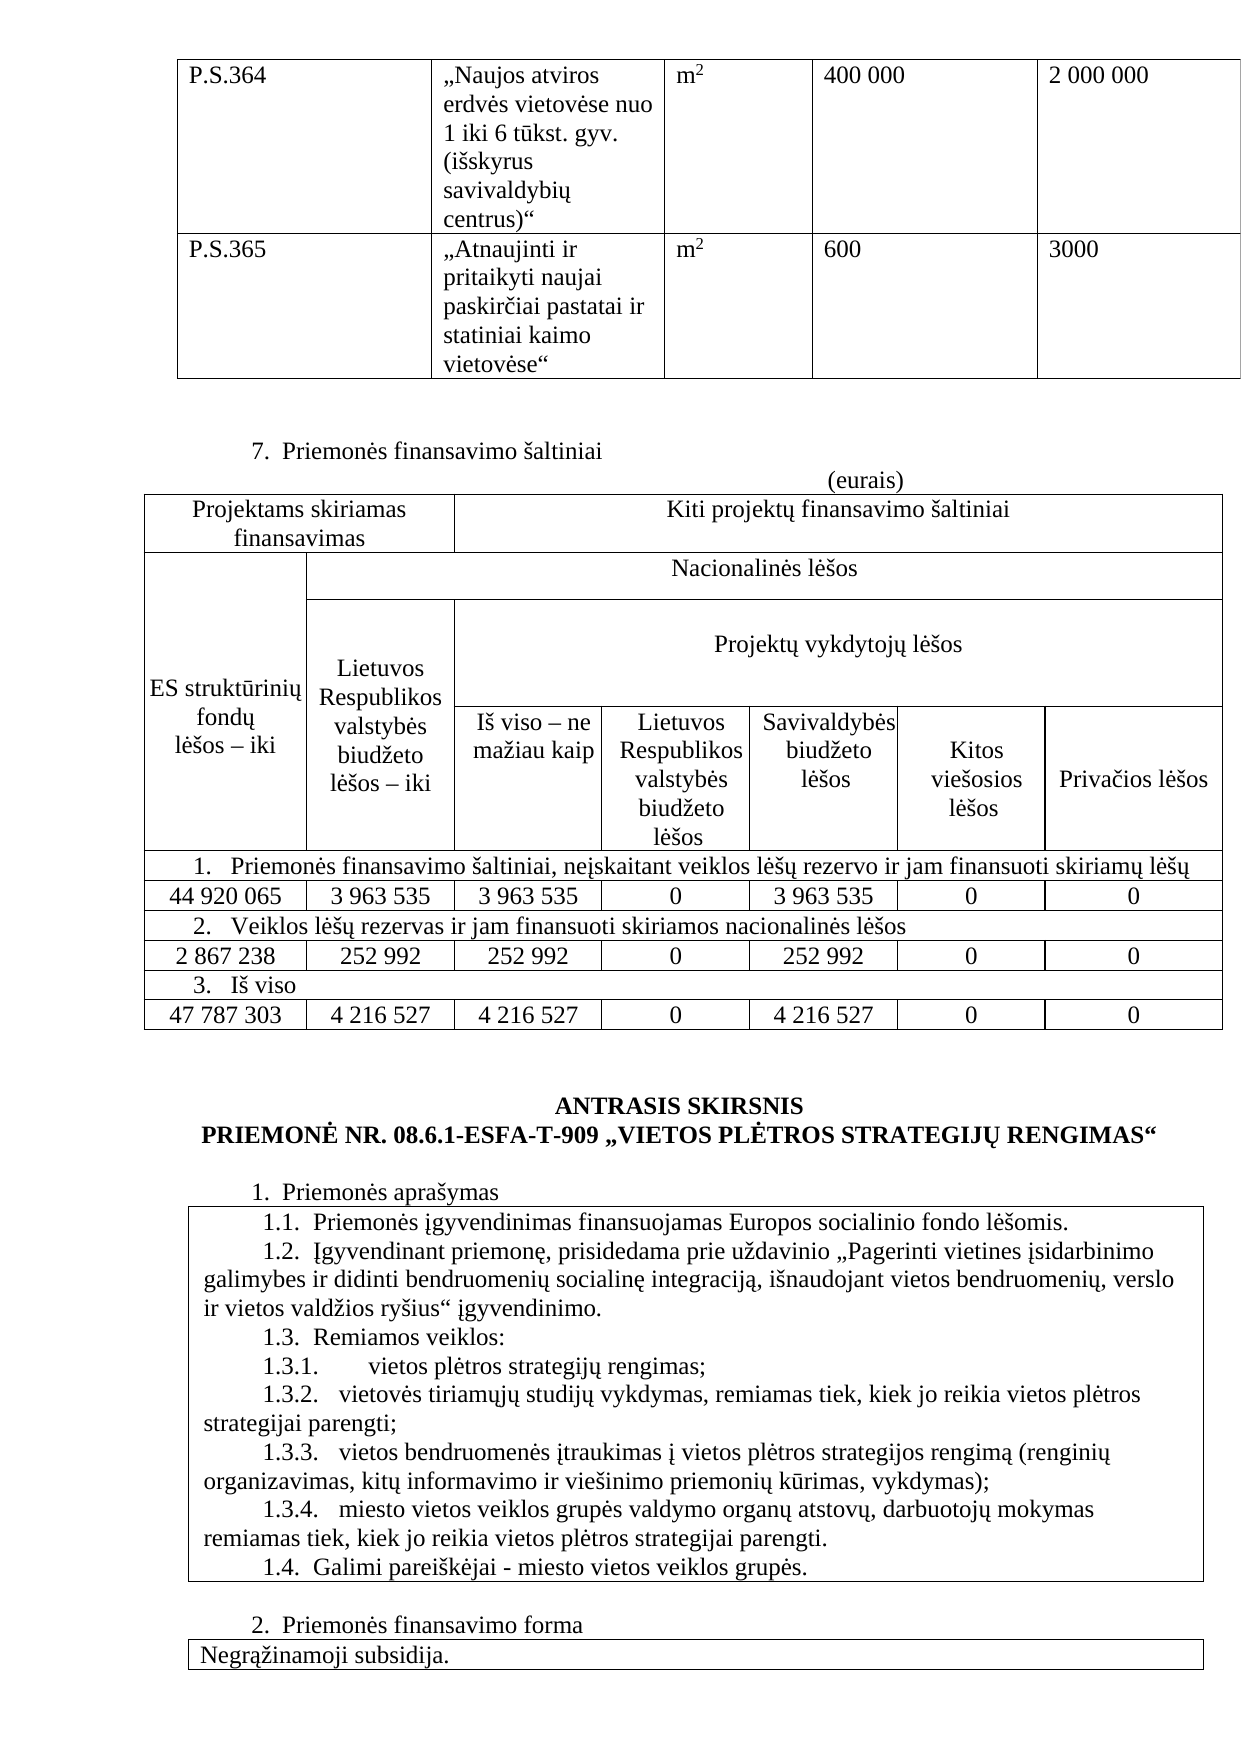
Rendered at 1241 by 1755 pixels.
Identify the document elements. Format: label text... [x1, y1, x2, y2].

table_header Kiti projektų finansavimo šaltiniai [455, 495, 1222, 552]
table_cell 1. Priemonės finansavimo šaltiniai, neįskaitant veiklos lėšų rezervo ir jam finansuoti skiriamų lėšų [145, 851, 1222, 880]
table_cell 3 963 535 [307, 881, 454, 910]
table_cell m2 [665, 60, 812, 233]
table_cell 3. Iš viso [145, 971, 1222, 999]
table_cell 4 216 527 [750, 1000, 897, 1029]
table_cell 600 [813, 234, 1037, 377]
text 2. Priemonės finansavimo forma [251, 1611, 1181, 1639]
table_cell Iš viso – ne mažiau kaip [455, 707, 601, 850]
table_cell 252 992 [307, 941, 454, 969]
table_cell Lietuvos Respublikos valstybės biudžeto lėšos [602, 707, 749, 850]
table_cell 2. Veiklos lėšų rezervas ir jam finansuoti skiriamos nacionalinės lėšos [145, 911, 1222, 940]
text PRIEMONĖ NR. 08.6.1-ESFA-T-909 „VIETOS PLĖTROS STRATEGIJŲ RENGIMAS“ [177, 1120, 1181, 1148]
table_cell P.S.365 [178, 234, 431, 377]
table_cell 0 [1046, 941, 1222, 969]
table_cell 0 [602, 941, 749, 969]
table_cell 0 [602, 1000, 749, 1029]
text 7. Priemonės finansavimo šaltiniai [251, 436, 1181, 465]
table_cell Privačios lėšos [1046, 707, 1222, 850]
table_cell 0 [898, 881, 1044, 910]
text (eurais) [177, 465, 904, 493]
table_cell 3 963 535 [750, 881, 897, 910]
table_cell 4 216 527 [307, 1000, 454, 1029]
table_cell „Naujos atviros erdvės vietovėse nuo 1 iki 6 tūkst. gyv. (išskyrus savivaldybių centrus)“ [432, 60, 664, 233]
table_cell 400 000 [813, 60, 1037, 233]
table_cell 2 867 238 [145, 941, 306, 969]
text 1. Priemonės aprašymas [251, 1177, 1181, 1206]
table_header Projektams skiriamas finansavimas [145, 495, 454, 552]
table_cell 1.4. Galimi pareiškėjai - miesto vietos veiklos grupės. [189, 1552, 1203, 1581]
table_cell 0 [1046, 881, 1222, 910]
table_cell 4 216 527 [455, 1000, 601, 1029]
table_cell 0 [602, 881, 749, 910]
text ANTRASIS SKIRSNIS [177, 1091, 1181, 1120]
table_cell 0 [898, 1000, 1044, 1029]
table_cell 252 992 [455, 941, 601, 969]
table_cell ES struktūrinių fondų lėšos – iki [145, 553, 306, 850]
table_cell P.S.364 [178, 60, 431, 233]
table_header 1.1. Priemonės įgyvendinimas finansuojamas Europos socialinio fondo lėšomis. [189, 1207, 1203, 1236]
table_cell 44 920 065 [145, 881, 306, 910]
table_cell Kitos viešosios lėšos [898, 707, 1044, 850]
table_cell 0 [898, 941, 1044, 969]
table_cell 1.3. Remiamos veiklos: 1.3.1. vietos plėtros strategijų rengimas; 1.3.2. vietovės tiriamųjų studijų vykdymas, remiamas tiek, kiek jo reikia vietos plėtros strategijai parengti; 1.3.3. vietos bendruomenės įtraukimas į vietos plėtros strategijos rengimą (renginių organizavimas, kitų informavimo ir viešinimo priemonių kūrimas, vykdymas); 1.3.4. miesto vietos veiklos grupės valdymo organų atstovų, darbuotojų mokymas remiamas tiek, kiek jo reikia vietos plėtros strategijai parengti. [189, 1322, 1203, 1552]
table_cell Nacionalinės lėšos [307, 553, 1222, 599]
table_cell Lietuvos Respublikos valstybės biudžeto lėšos – iki [307, 600, 454, 850]
table_cell 252 992 [750, 941, 897, 969]
table_cell 3 963 535 [455, 881, 601, 910]
table_cell „Atnaujinti ir pritaikyti naujai paskirčiai pastatai ir statiniai kaimo vietovėse“ [432, 234, 664, 377]
table_cell 3000 [1038, 234, 1240, 377]
table_cell 1.2. Įgyvendinant priemonę, prisidedama prie uždavinio „Pagerinti vietines įsidarbinimo galimybes ir didinti bendruomenių socialinę integraciją, išnaudojant vietos bendruomenių, verslo ir vietos valdžios ryšius“ įgyvendinimo. [189, 1236, 1203, 1322]
table_cell Savivaldybės biudžeto lėšos [750, 707, 897, 850]
table_cell 0 [1046, 1000, 1222, 1029]
table_cell 47 787 303 [145, 1000, 306, 1029]
table_cell m2 [665, 234, 812, 377]
table_cell 2 000 000 [1038, 60, 1240, 233]
table_header Negrąžinamoji subsidija. [189, 1640, 1203, 1669]
table_cell Projektų vykdytojų lėšos [455, 600, 1222, 706]
